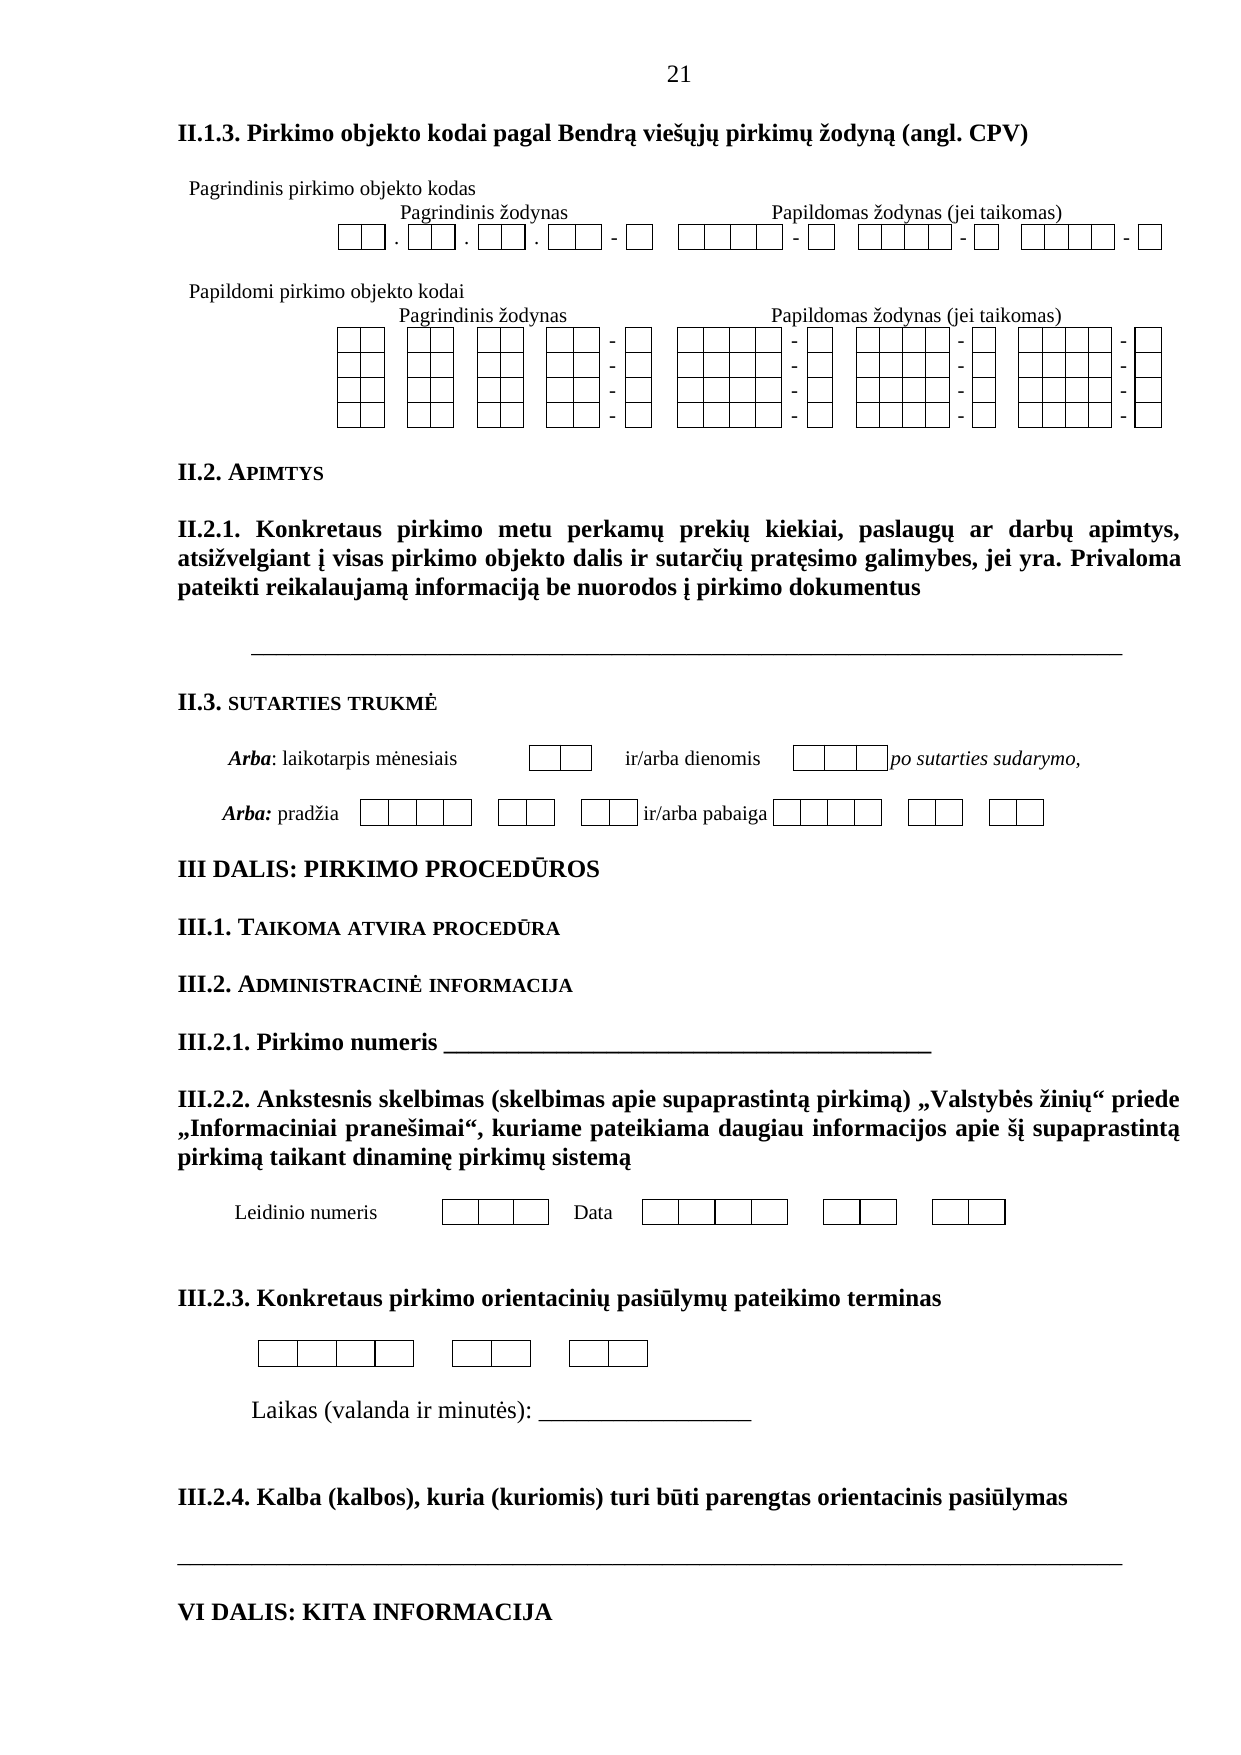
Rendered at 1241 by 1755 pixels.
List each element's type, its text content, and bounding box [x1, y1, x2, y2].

table_header [1044, 799, 1181, 824]
table_cell [478, 328, 500, 352]
table_header [731, 176, 757, 200]
table_header [610, 800, 637, 824]
table_cell [431, 378, 453, 402]
table_cell [626, 378, 651, 402]
table_cell [678, 353, 703, 377]
table_cell [678, 403, 703, 427]
table_cell [880, 403, 902, 427]
table_header [627, 176, 653, 200]
text II.2. Apimtys [177, 457, 1181, 486]
table_cell [880, 353, 902, 377]
text III.1. Taikoma atvira procedūra [177, 912, 1181, 941]
table_header [755, 279, 781, 303]
table_cell [177, 352, 188, 377]
table_header [855, 800, 881, 824]
table_header [897, 1199, 932, 1224]
table_header [933, 1200, 968, 1224]
table_cell - [782, 327, 807, 352]
table_header [582, 800, 609, 824]
table_header [801, 800, 827, 824]
table_header [794, 746, 824, 769]
table_cell [1019, 403, 1042, 427]
table_cell - [952, 224, 974, 249]
text Laikas (valanda ir minutės): _________________ [177, 1395, 1181, 1424]
table_header [679, 176, 705, 200]
table_cell [652, 352, 677, 377]
table_cell [1022, 225, 1044, 249]
table_header [177, 1199, 231, 1224]
table_cell [314, 402, 337, 427]
table_cell [1136, 403, 1161, 427]
table_cell [903, 403, 925, 427]
table_cell [730, 328, 755, 352]
table_cell [808, 353, 832, 377]
table_cell [652, 377, 677, 402]
table_cell [996, 402, 1018, 427]
table_cell [189, 377, 314, 402]
table_header Pagrindinis pirkimo objekto kodas [177, 176, 575, 200]
table_cell [501, 378, 523, 402]
table_cell [704, 378, 729, 402]
table_header [653, 176, 679, 200]
table_header [492, 1341, 530, 1366]
table_cell [973, 403, 995, 427]
table_cell [880, 378, 902, 402]
table_header [376, 1341, 413, 1366]
table_header [177, 1340, 258, 1366]
table_cell [431, 328, 453, 352]
table_cell [385, 327, 407, 352]
table_cell [756, 378, 781, 402]
table_cell [1136, 378, 1161, 402]
table_header [600, 279, 625, 303]
table_header [677, 279, 703, 303]
table_cell [408, 353, 430, 377]
table_cell - [950, 327, 972, 352]
table_header Arba: pradžia [220, 799, 360, 824]
table_header [259, 1341, 297, 1366]
table_cell [454, 352, 477, 377]
table_cell [408, 328, 430, 352]
table_cell [652, 327, 677, 352]
table_cell [679, 225, 704, 249]
table_cell - [602, 224, 626, 249]
table_cell [574, 328, 599, 352]
table_cell [999, 224, 1021, 249]
table_cell [431, 403, 453, 427]
table_cell [1089, 378, 1111, 402]
table_header [575, 176, 601, 200]
table_cell [547, 353, 573, 377]
table_cell - [1112, 377, 1134, 402]
table_cell [757, 225, 782, 249]
table_cell [857, 328, 879, 352]
table_cell [1089, 328, 1111, 352]
table_cell [627, 225, 652, 249]
table_cell [833, 377, 856, 402]
table_cell [338, 353, 360, 377]
table_cell - [600, 352, 625, 377]
table_cell [189, 200, 315, 224]
table_header [601, 176, 627, 200]
table_header [990, 800, 1016, 824]
table_cell [1162, 352, 1181, 377]
table_header [1017, 800, 1043, 824]
table_cell [626, 403, 651, 427]
table_cell [808, 328, 832, 352]
table_header [177, 799, 219, 824]
table_header [783, 176, 1155, 200]
table_cell - [782, 352, 807, 377]
table_header [1006, 1199, 1181, 1224]
text III.2.3. Konkretaus pirkimo orientacinių pasiūlymų pateikimo terminas [177, 1283, 1181, 1312]
table_header [574, 279, 599, 303]
table_cell [574, 378, 599, 402]
text __ [177, 629, 1181, 658]
table_cell [1162, 327, 1181, 352]
table_cell [1066, 378, 1088, 402]
table_cell [653, 224, 678, 249]
table_cell Papildomas žodynas (jei taikomas) [653, 200, 1181, 224]
table_cell [626, 353, 651, 377]
table_cell [1043, 353, 1065, 377]
table_cell [478, 353, 500, 377]
table_header [479, 1200, 513, 1224]
table_cell [454, 377, 477, 402]
table_cell [1043, 378, 1065, 402]
table_cell [1162, 377, 1181, 402]
table_header [705, 176, 731, 200]
table_cell [833, 352, 856, 377]
table_header [570, 1341, 608, 1366]
table_cell - [950, 377, 972, 402]
table_header [963, 799, 989, 824]
text III.2. Administracinė informacija [177, 969, 1181, 998]
table_cell [547, 328, 573, 352]
table_cell [361, 353, 384, 377]
text II.2.1. Konkretaus pirkimo metu perkamų prekių kiekiai, paslaugų ar darbų apimtys, atsižvelgiant į visas pirkimo objekto dalis ir sutarčių pratęsimo galimybes, jei yra. Privaloma pateikti reikalaujamą informaciją be nuorodos į pirkimo dokumentus [177, 514, 1181, 601]
table_cell [705, 225, 730, 249]
table_header Papildomi pirkimo objekto kodai [177, 279, 574, 303]
table_cell [177, 377, 188, 402]
table_cell [338, 328, 360, 352]
table_cell [903, 328, 925, 352]
table_header Leidinio numeris [231, 1199, 442, 1224]
table_cell [385, 377, 407, 402]
table_header [651, 279, 677, 303]
table_cell [678, 378, 703, 402]
table_cell [501, 328, 523, 352]
table_cell [1162, 402, 1181, 427]
table_cell - [600, 327, 625, 352]
table_cell [177, 303, 188, 327]
table_header [625, 279, 651, 303]
table_cell [1092, 225, 1114, 249]
table_cell [338, 403, 360, 427]
table_cell [501, 403, 523, 427]
table_cell [501, 353, 523, 377]
table_cell - [1112, 402, 1134, 427]
table_cell [1043, 403, 1065, 427]
table_header [824, 1200, 859, 1224]
table_cell [409, 225, 431, 249]
table_header [444, 800, 471, 824]
text III.2.1. Pirkimo numeris _______________________________________ [177, 1027, 1181, 1056]
table_cell [478, 378, 500, 402]
table_cell [177, 224, 188, 249]
table_cell [730, 378, 755, 402]
text II.3. sutarties trukmė [177, 687, 1181, 716]
table_cell [576, 225, 601, 249]
table_cell [385, 402, 407, 427]
table_cell [926, 353, 949, 377]
table_cell [524, 402, 546, 427]
table_cell [189, 352, 314, 377]
table_header [414, 1340, 452, 1366]
table_header [936, 800, 962, 824]
table_cell [1066, 403, 1088, 427]
table_cell [408, 378, 430, 402]
text VI DALIS: KITA INFORMACIJA [177, 1597, 1181, 1625]
table_cell [432, 225, 454, 249]
table_cell [929, 225, 951, 249]
table_header [443, 1200, 478, 1224]
table_header [561, 746, 591, 769]
table_cell [1136, 328, 1161, 352]
table_cell [1045, 225, 1068, 249]
table_cell [1136, 353, 1161, 377]
text III.2.2. Ankstesnis skelbimas (skelbimas apie supaprastintą pirkimą) „Valstybės žinių“ priede „Informaciniai pranešimai“, kuriame pateikiama daugiau informacijos apie šį supaprastintą pirkimą taikant dinaminę pirkimų sistemą [177, 1084, 1181, 1171]
table_cell . [386, 224, 408, 249]
table_cell [547, 378, 573, 402]
table_header [679, 1200, 714, 1224]
table_cell [454, 327, 477, 352]
table_cell . [526, 224, 548, 249]
table_cell [177, 402, 188, 427]
table_cell [408, 403, 430, 427]
table_cell [315, 224, 338, 249]
table_cell Papildomas žodynas (jei taikomas) [651, 303, 1181, 327]
table_cell [1066, 353, 1088, 377]
table_cell [431, 353, 453, 377]
table_header [472, 799, 498, 824]
table_header [337, 1341, 374, 1366]
table_cell [1019, 353, 1042, 377]
table_cell [574, 353, 599, 377]
table_header ir/arba pabaiga [638, 799, 773, 824]
table_header ir/arba dienomis [592, 745, 793, 769]
table_header [781, 279, 1161, 303]
table_header [609, 1341, 647, 1366]
table_cell [731, 225, 756, 249]
table_cell [808, 378, 832, 402]
table_cell [926, 328, 949, 352]
table_cell [678, 328, 703, 352]
table_header [499, 800, 526, 824]
table_header [643, 1200, 678, 1224]
table_cell Pagrindinis žodynas [314, 303, 651, 327]
table_cell [730, 353, 755, 377]
table_header [1161, 176, 1181, 200]
table_cell [524, 377, 546, 402]
table_cell [361, 403, 384, 427]
table_cell [478, 403, 500, 427]
table_cell [1019, 328, 1042, 352]
table_cell [905, 225, 928, 249]
table_cell - [1115, 224, 1138, 249]
table_cell [996, 327, 1018, 352]
table_cell - [1112, 352, 1134, 377]
table_cell [524, 327, 546, 352]
table_cell - [600, 377, 625, 402]
table_header [527, 800, 554, 824]
table_cell [833, 402, 856, 427]
table_header Arba: laikotarpis mėnesiais [225, 745, 529, 769]
table_header [453, 1341, 491, 1366]
table_header [774, 800, 800, 824]
table_cell [880, 328, 902, 352]
table_cell [926, 378, 949, 402]
table_cell [314, 377, 337, 402]
table_header [716, 1200, 751, 1224]
table_cell [1019, 378, 1042, 402]
table_cell [903, 378, 925, 402]
table_header [1161, 279, 1181, 303]
text __ [177, 1539, 1181, 1568]
table_header [298, 1341, 336, 1366]
table_cell [975, 225, 998, 249]
table_header [825, 746, 856, 769]
table_cell [756, 328, 781, 352]
table_cell [835, 224, 858, 249]
table_cell [857, 378, 879, 402]
table_header [969, 1200, 1004, 1224]
table_cell [996, 377, 1018, 402]
table_cell [626, 328, 651, 352]
table_header [1155, 176, 1161, 200]
table_header [389, 800, 416, 824]
table_cell [361, 328, 384, 352]
table_cell [1066, 328, 1088, 352]
table_cell [808, 403, 832, 427]
table_cell [926, 403, 949, 427]
table_cell [704, 328, 729, 352]
text III.2.4. Kalba (kalbos), kuria (kuriomis) turi būti parengtas orientacinis pasiūlymas [177, 1482, 1181, 1510]
table_cell [177, 327, 188, 352]
table_cell [973, 328, 995, 352]
table_cell - [950, 352, 972, 377]
table_cell [1089, 403, 1111, 427]
table_cell [756, 353, 781, 377]
table_cell [1069, 225, 1091, 249]
table_cell [177, 200, 188, 224]
table_cell [547, 403, 573, 427]
table_cell [1043, 328, 1065, 352]
table_cell [524, 352, 546, 377]
table_header Data [549, 1199, 642, 1224]
table_cell [1162, 224, 1181, 249]
table_cell [1139, 225, 1161, 249]
table_cell [189, 402, 314, 427]
table_cell [385, 352, 407, 377]
table_header [757, 176, 783, 200]
table_cell [189, 327, 314, 352]
table_header [788, 1199, 823, 1224]
table_cell [973, 353, 995, 377]
table_cell [549, 225, 575, 249]
table_cell Pagrindinis žodynas [315, 200, 653, 224]
table_header [882, 799, 908, 824]
table_cell [362, 225, 384, 249]
text III DALIS: PIRKIMO PROCEDŪROS [177, 854, 1181, 883]
table_cell . [456, 224, 478, 249]
table_cell [857, 403, 879, 427]
table_cell [833, 327, 856, 352]
table_cell [973, 378, 995, 402]
table_header [828, 800, 854, 824]
table_header [361, 800, 388, 824]
table_header [530, 746, 560, 769]
table_cell [903, 353, 925, 377]
table_cell [652, 402, 677, 427]
table_cell [338, 378, 360, 402]
table_cell - [783, 224, 808, 249]
table_header po sutarties sudarymo, [888, 745, 1181, 769]
table_cell [314, 352, 337, 377]
table_cell - [782, 402, 807, 427]
table_cell - [600, 402, 625, 427]
table_header [555, 799, 581, 824]
table_cell [189, 303, 314, 327]
table_cell [502, 225, 524, 249]
table_cell [361, 378, 384, 402]
table_header [752, 1200, 787, 1224]
table_cell [314, 327, 337, 352]
table_cell - [950, 402, 972, 427]
table_cell [859, 225, 881, 249]
text II.1.3. Pirkimo objekto kodai pagal Bendrą viešųjų pirkimų žodyną (angl. CPV) [177, 118, 1181, 147]
table_cell [454, 402, 477, 427]
table_header [909, 800, 935, 824]
table_cell [339, 225, 361, 249]
table_header [729, 279, 755, 303]
table_header [861, 1200, 896, 1224]
table_header [531, 1340, 569, 1366]
table_cell - [1112, 327, 1134, 352]
table_cell [189, 224, 315, 249]
table_cell [857, 353, 879, 377]
table_header [177, 745, 225, 769]
table_header [703, 279, 729, 303]
table_cell [882, 225, 904, 249]
table_cell - [782, 377, 807, 402]
table_cell [809, 225, 834, 249]
table_header [514, 1200, 548, 1224]
table_cell [756, 403, 781, 427]
table_cell [479, 225, 501, 249]
table_header [857, 746, 887, 769]
table_cell [1089, 353, 1111, 377]
table_cell [730, 403, 755, 427]
table_cell [574, 403, 599, 427]
table_cell [704, 403, 729, 427]
table_cell [996, 352, 1018, 377]
table_cell [704, 353, 729, 377]
table_header [417, 800, 443, 824]
